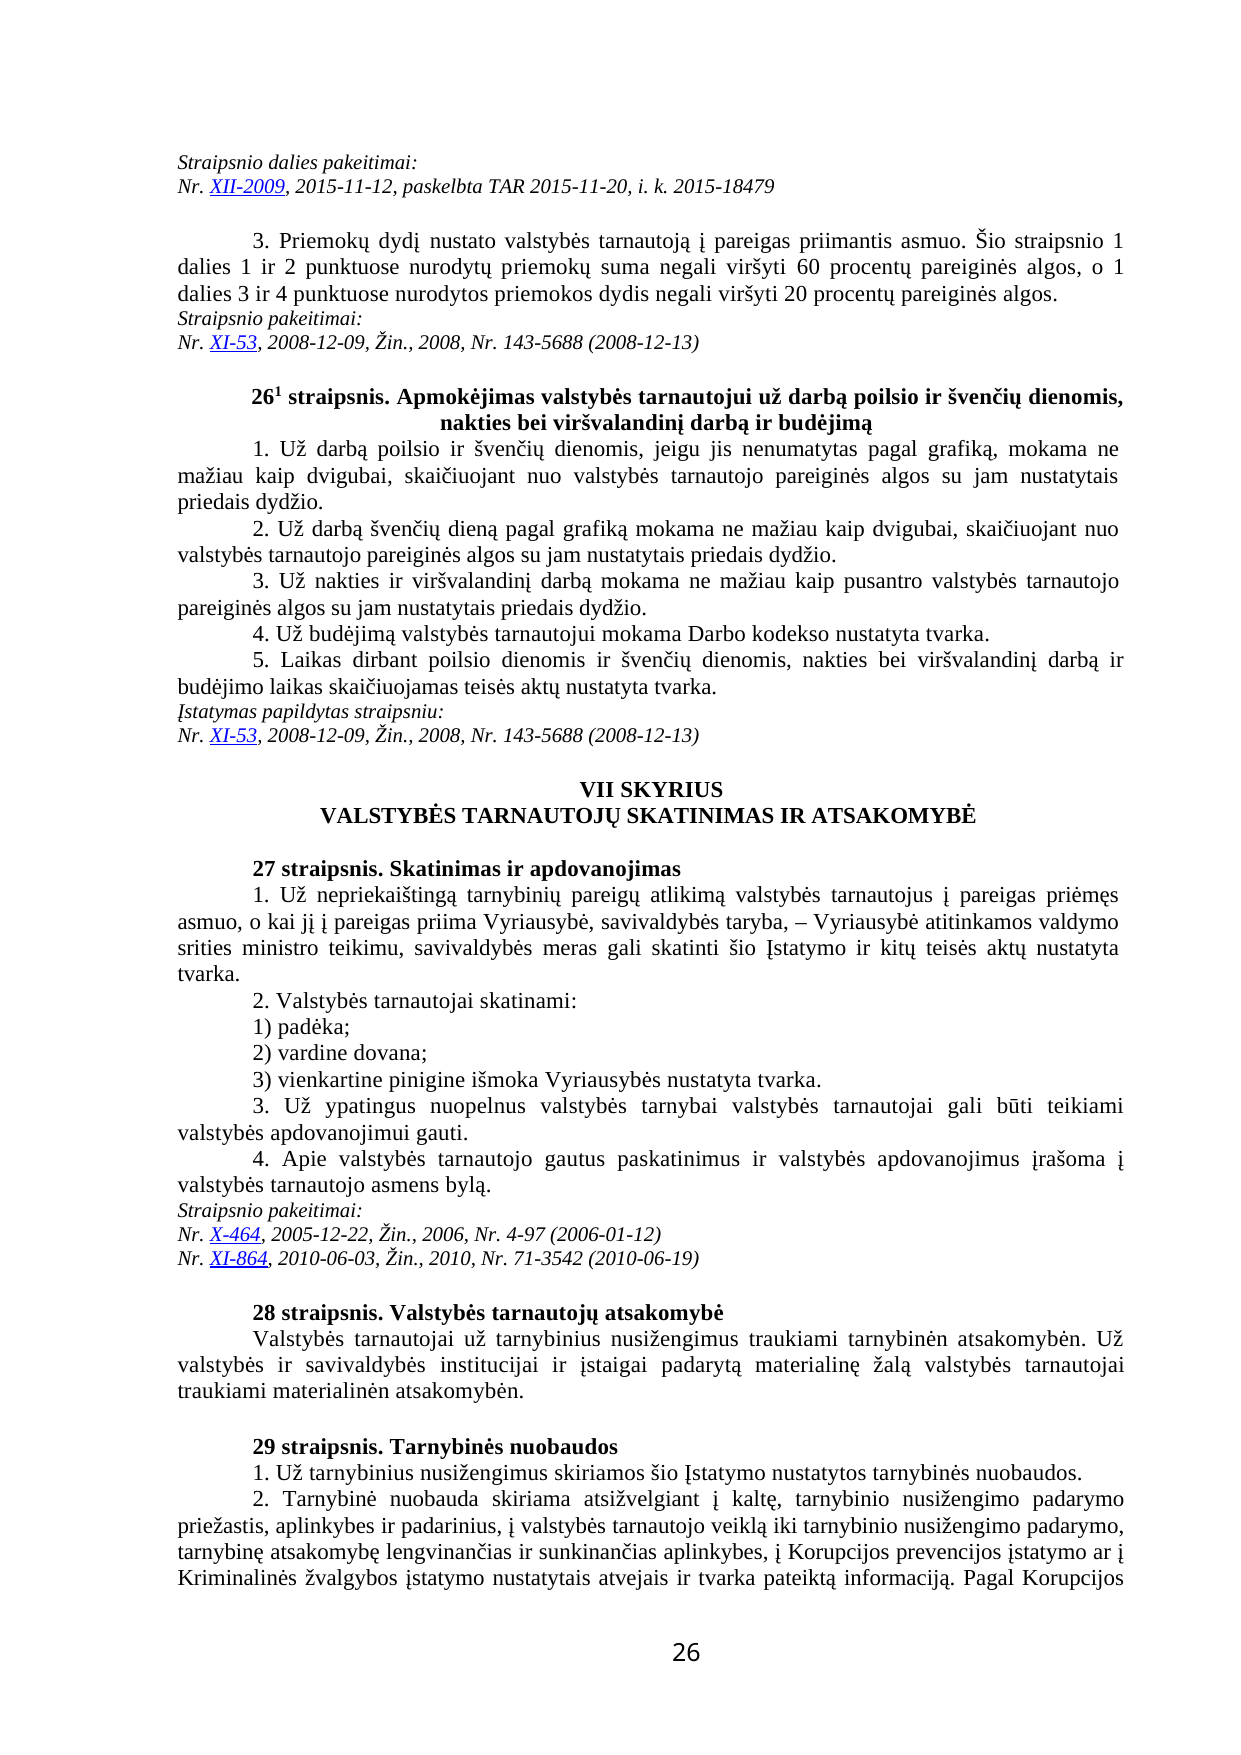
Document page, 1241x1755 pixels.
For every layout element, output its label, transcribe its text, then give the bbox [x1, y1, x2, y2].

text Nr. XII-2009, 2015-11-12, paskelbta TAR 2015-11-20, i. k. 2015-18479 [177, 174, 1120, 198]
text 3. Priemokų dydį nustato valstybės tarnautoją į pareigas priimantis asmuo. Šio straipsnio 1 dalies 1 ir 2 punktuose nurodytų priemokų suma negali viršyti 60 procentų pareiginės algos, o 1 dalies 3 ir 4 punktuose nurodytos priemokos dydis negali viršyti 20 procentų pareiginės algos. [177, 227, 1126, 306]
text Straipsnio dalies pakeitimai: [177, 150, 1120, 174]
text VALSTYBĖS TARNAUTOJŲ SKATINIMAS IR ATSAKOMYBĖ [177, 802, 1126, 829]
text 1. Už tarnybinius nusižengimus skiriamos šio Įstatymo nustatytos tarnybinės nuobaudos. [177, 1459, 1126, 1485]
text 3. Už nakties ir viršvalandinį darbą mokama ne mažiau kaip pusantro valstybės tarnautojo pareiginės algos su jam nustatytais priedais dydžio. [177, 567, 1120, 620]
text 3) vienkartine pinigine išmoka Vyriausybės nustatyta tvarka. [177, 1066, 1126, 1092]
text Nr. XI-53, 2008-12-09, Žin., 2008, Nr. 143-5688 (2008-12-13) [177, 330, 1120, 354]
text 27 straipsnis. Skatinimas ir apdovanojimas [177, 855, 1126, 881]
text 5. Laikas dirbant poilsio dienomis ir švenčių dienomis, nakties bei viršvalandinį darbą ir budėjimo laikas skaičiuojamas teisės aktų nustatyta tvarka. [177, 646, 1126, 699]
text VII SKYRIUS [177, 776, 1126, 802]
text Nr. XI-864, 2010-06-03, Žin., 2010, Nr. 71-3542 (2010-06-19) [177, 1246, 1120, 1270]
text 261 straipsnis. Apmokėjimas valstybės tarnautojui už darbą poilsio ir švenčių dienomis, nakties bei viršvalandinį darbą ir budėjimą [251, 383, 1126, 436]
text 2. Tarnybinė nuobauda skiriama atsižvelgiant į kaltę, tarnybinio nusižengimo padarymo priežastis, aplinkybes ir padarinius, į valstybės tarnautojo veiklą iki tarnybinio nusižengimo padarymo, tarnybinę atsakomybę lengvinančias ir sunkinančias aplinkybes, į Korupcijos prevencijos įstatymo ar į Kriminalinės žvalgybos įstatymo nustatytais atvejais ir tvarka pateiktą informaciją. Pagal Korupcijos [177, 1485, 1126, 1591]
text 3. Už ypatingus nuopelnus valstybės tarnybai valstybės tarnautojai gali būti teikiami valstybės apdovanojimui gauti. [177, 1092, 1126, 1145]
text Nr. X-464, 2005-12-22, Žin., 2006, Nr. 4-97 (2006-01-12) [177, 1222, 1120, 1246]
text Įstatymas papildytas straipsniu: [177, 699, 1126, 723]
text 4. Apie valstybės tarnautojo gautus paskatinimus ir valstybės apdovanojimus įrašoma į valstybės tarnautojo asmens bylą. [177, 1145, 1126, 1198]
text 2) vardine dovana; [177, 1039, 1126, 1066]
text 1. Už nepriekaištingą tarnybinių pareigų atlikimą valstybės tarnautojus į pareigas priėmęs asmuo, o kai jį į pareigas priima Vyriausybė, savivaldybės taryba, – Vyriausybė atitinkamos valdymo srities ministro teikimu, savivaldybės meras gali skatinti šio Įstatymo ir kitų teisės aktų nustatyta tvarka. [177, 881, 1120, 987]
text 2. Valstybės tarnautojai skatinami: [177, 987, 1126, 1013]
text 4. Už budėjimą valstybės tarnautojui mokama Darbo kodekso nustatyta tvarka. [177, 620, 1120, 646]
text 28 straipsnis. Valstybės tarnautojų atsakomybė [177, 1298, 1126, 1325]
text 1) padėka; [177, 1013, 1126, 1039]
text Straipsnio pakeitimai: [177, 306, 1126, 330]
text 1. Už darbą poilsio ir švenčių dienomis, jeigu jis nenumatytas pagal grafiką, mokama ne mažiau kaip dvigubai, skaičiuojant nuo valstybės tarnautojo pareiginės algos su jam nustatytais priedais dydžio. [177, 436, 1120, 514]
text Straipsnio pakeitimai: [177, 1198, 1126, 1222]
text 29 straipsnis. Tarnybinės nuobaudos [177, 1433, 1126, 1459]
text 2. Už darbą švenčių dieną pagal grafiką mokama ne mažiau kaip dvigubai, skaičiuojant nuo valstybės tarnautojo pareiginės algos su jam nustatytais priedais dydžio. [177, 514, 1120, 567]
text Nr. XI-53, 2008-12-09, Žin., 2008, Nr. 143-5688 (2008-12-13) [177, 723, 1120, 747]
text Valstybės tarnautojai už tarnybinius nusižengimus traukiami tarnybinėn atsakomybėn. Už valstybės ir savivaldybės institucijai ir įstaigai padarytą materialinę žalą valstybės tarnautojai traukiami materialinėn atsakomybėn. [177, 1325, 1126, 1404]
